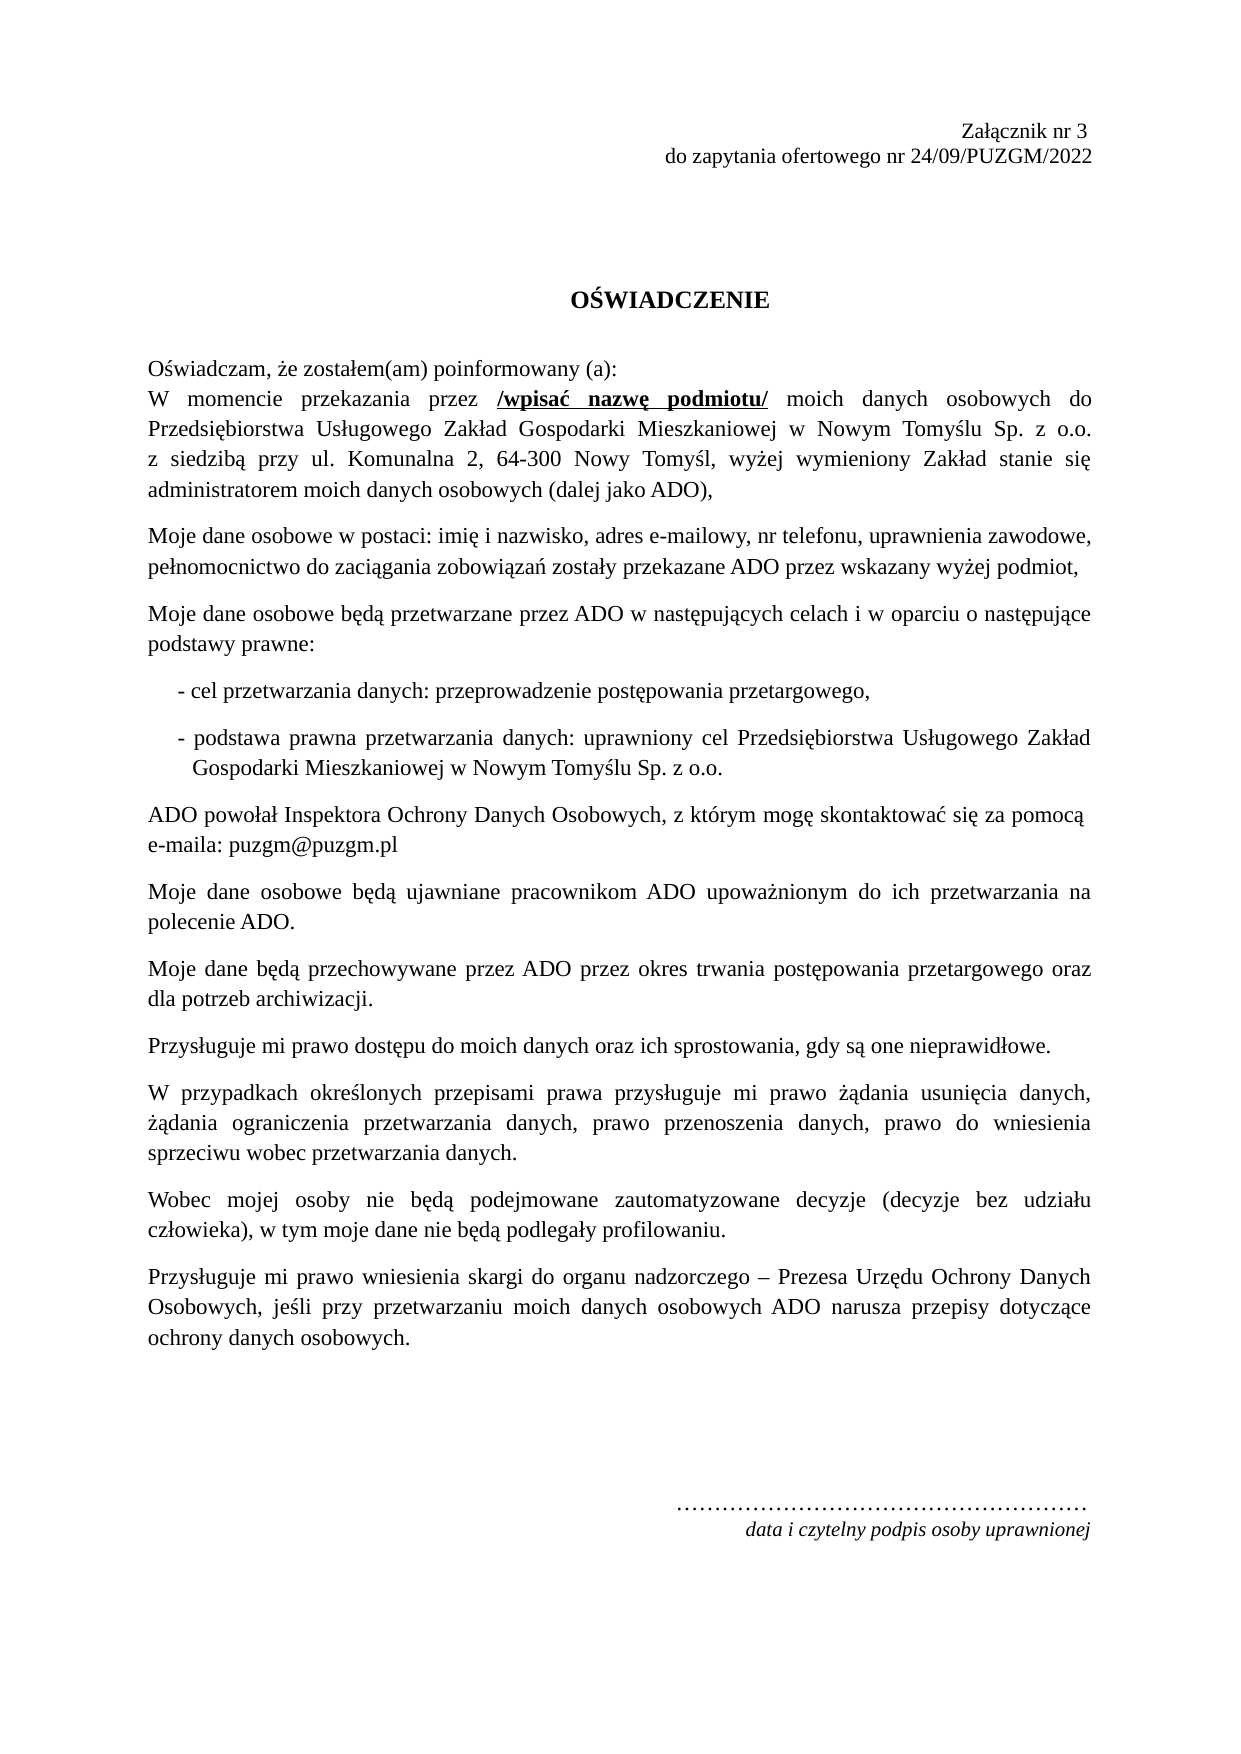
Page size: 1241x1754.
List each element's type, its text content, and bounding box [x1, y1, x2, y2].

text - cel przetwarzania danych: przeprowadzenie postępowania przetargowego, [177, 677, 1093, 703]
text Przysługuje mi prawo dostępu do moich danych oraz ich sprostowania, gdy są one nieprawidłowe. [148, 1032, 1093, 1058]
text Moje dane będą przechowywane przez ADO przez okres trwania postępowania przetargowego oraz dla potrzeb archiwizacji. [148, 955, 1093, 1011]
text data i czytelny podpis osoby uprawnionej [605, 1515, 1093, 1542]
text W przypadkach określonych przepisami prawa przysługuje mi prawo żądania usunięcia danych, żądania ograniczenia przetwarzania danych, prawo przenoszenia danych, prawo do wniesienia sprzeciwu wobec przetwarzania danych. [148, 1079, 1093, 1166]
text OŚWIADCZENIE [148, 285, 1093, 314]
text Moje dane osobowe będą ujawniane pracownikom ADO upoważnionym do ich przetwarzania na polecenie ADO. [148, 878, 1093, 934]
text Moje dane osobowe będą przetwarzane przez ADO w następujących celach i w oparciu o następujące podstawy prawne: [148, 600, 1093, 656]
text Załącznik nr 3 do zapytania ofertowego nr 24/09/PUZGM/2022 [148, 118, 1093, 168]
text - podstawa prawna przetwarzania danych: uprawniony cel Przedsiębiorstwa Usługowego Zakład Gospodarki Mieszkaniowej w Nowym Tomyślu Sp. z o.o. [177, 724, 1093, 780]
text ADO powołał Inspektora Ochrony Danych Osobowych, z którym mogę skontaktować się za pomocą e-maila: puzgm@puzgm.pl [148, 801, 1093, 857]
text Wobec mojej osoby nie będą podejmowane zautomatyzowane decyzje (decyzje bez udziału człowieka), w tym moje dane nie będą podlegały profilowaniu. [148, 1186, 1093, 1243]
text Przysługuje mi prawo wniesienia skargi do organu nadzorczego – Prezesa Urzędu Ochrony Danych Osobowych, jeśli przy przetwarzaniu moich danych osobowych ADO narusza przepisy dotyczące ochrony danych osobowych. [148, 1263, 1093, 1350]
text Moje dane osobowe w postaci: imię i nazwisko, adres e-mailowy, nr telefonu, uprawnienia zawodowe, pełnomocnictwo do zaciągania zobowiązań zostały przekazane ADO przez wskazany wyżej podmiot, [148, 523, 1093, 579]
text Oświadczam, że zostałem(am) poinformowany (a): [148, 355, 1093, 381]
text ……………………………………………… [664, 1489, 1093, 1515]
text W momencie przekazania przez /wpisać nazwę podmiotu/ moich danych osobowych do Przedsiębiorstwa Usługowego Zakład Gospodarki Mieszkaniowej w Nowym Tomyślu Sp. z o.o. z siedzibą przy ul. Komunalna 2, 64-300 Nowy Tomyśl, wyżej wymieniony Zakład stanie się administratorem moich danych osobowych (dalej jako ADO), [148, 385, 1093, 502]
